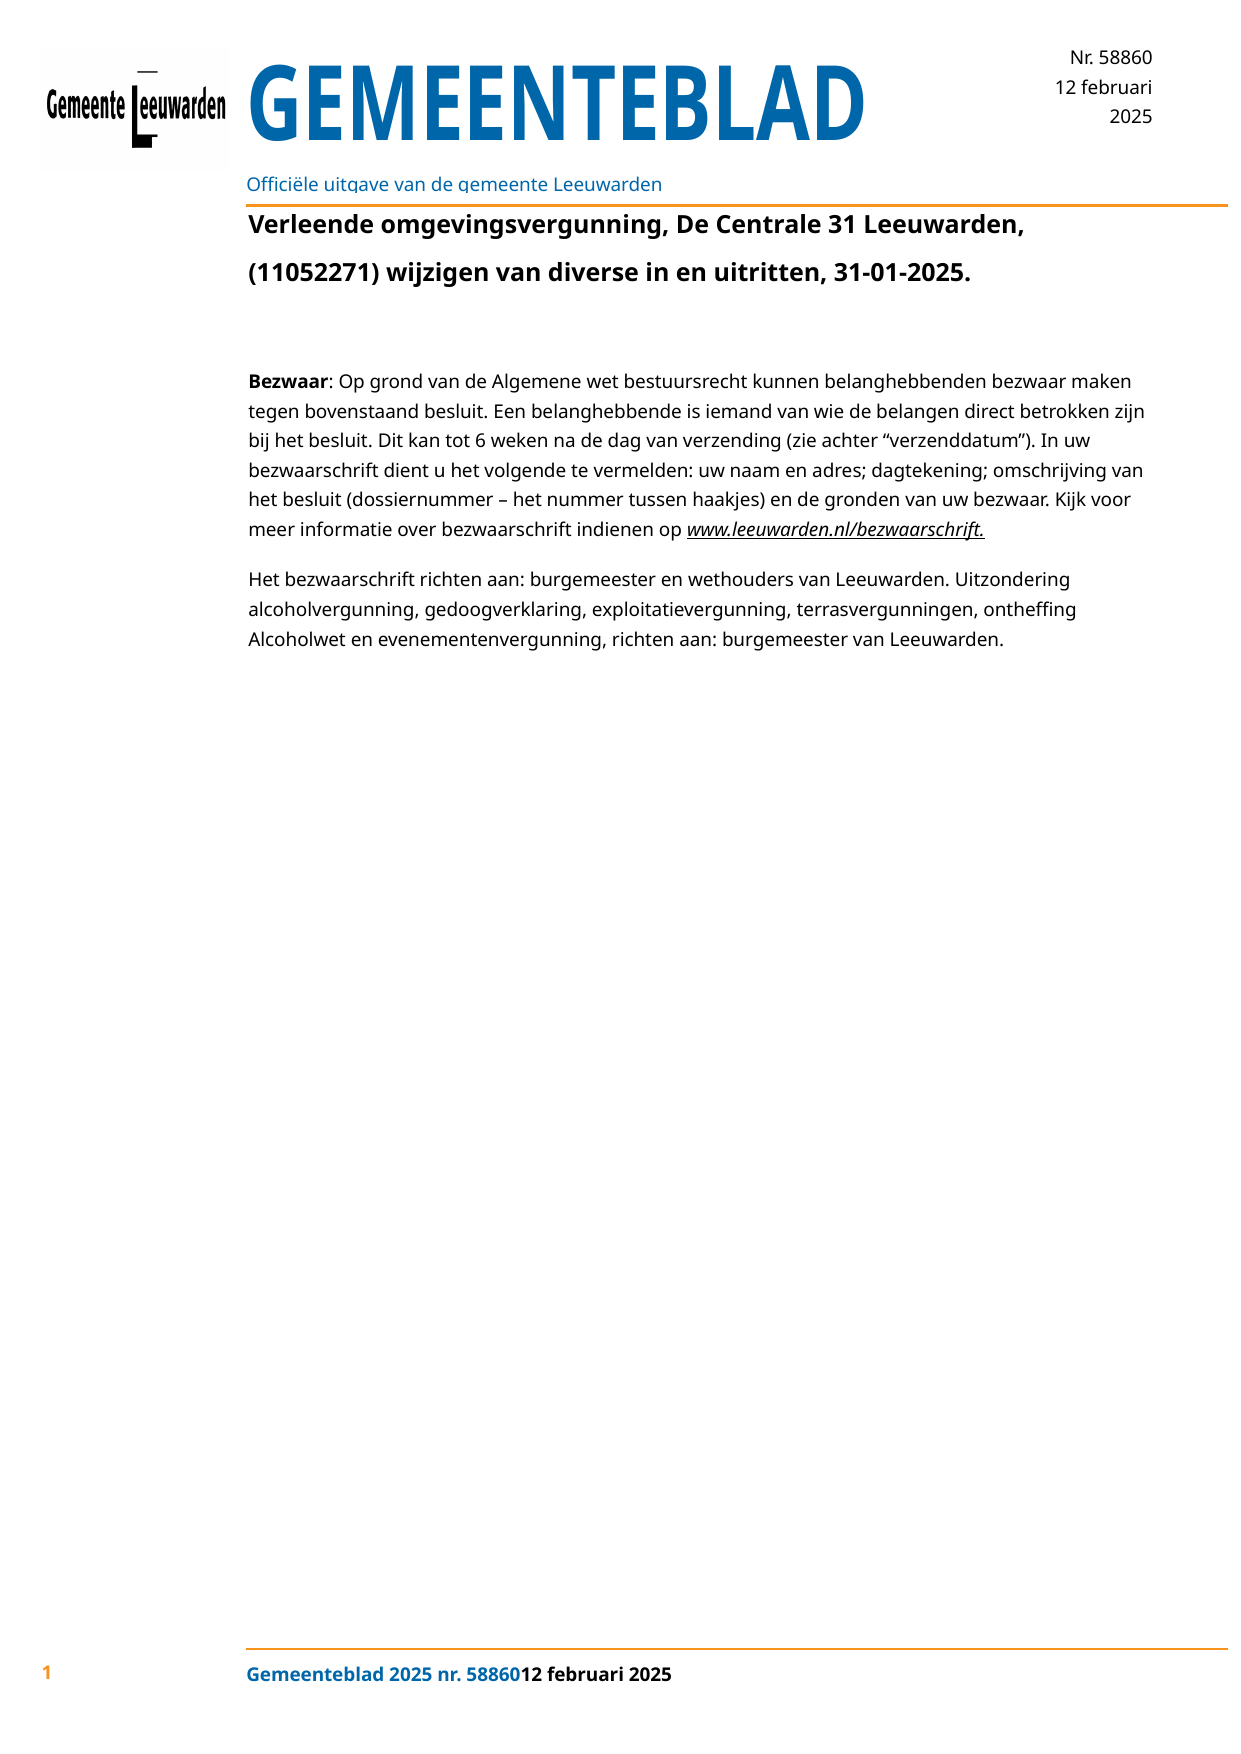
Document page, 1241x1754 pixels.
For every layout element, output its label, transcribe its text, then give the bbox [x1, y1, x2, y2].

text Het bezwaarschrift richten aan: burgemeester en wethouders van Leeuwarden. Uitzondering alcoholvergunning, gedoogverklaring, exploitatievergunning, terrasvergunningen, ontheffing Alcoholwet en evenementenvergunning, richten aan: burgemeester van Leeuwarden. [248, 567, 1152, 652]
text Verleende omgevingsvergunning, De Centrale 31 Leeuwarden, (11052271) wijzigen van diverse in en uitritten, 31-01-2025. [248, 207, 1152, 288]
picture [41, 47, 231, 172]
text Bezwaar: Op grond van de Algemene wet bestuursrecht kunnen belanghebbenden bezwaar maken tegen bovenstaand besluit. Een belanghebbende is iemand van wie de belangen direct betrokken zijn bij het besluit. Dit kan tot 6 weken na de dag van verzending (zie achter “verzenddatum”). In uw bezwaarschrift dient u het volgende te vermelden: uw naam en adres; dagtekening; omschrijving van het besluit (dossiernummer – het nummer tussen haakjes) en de gronden van uw bezwaar. Kijk voor meer informatie over bezwaarschrift indienen op www.leeuwarden.nl/bezwaarschrift. [248, 368, 1152, 542]
